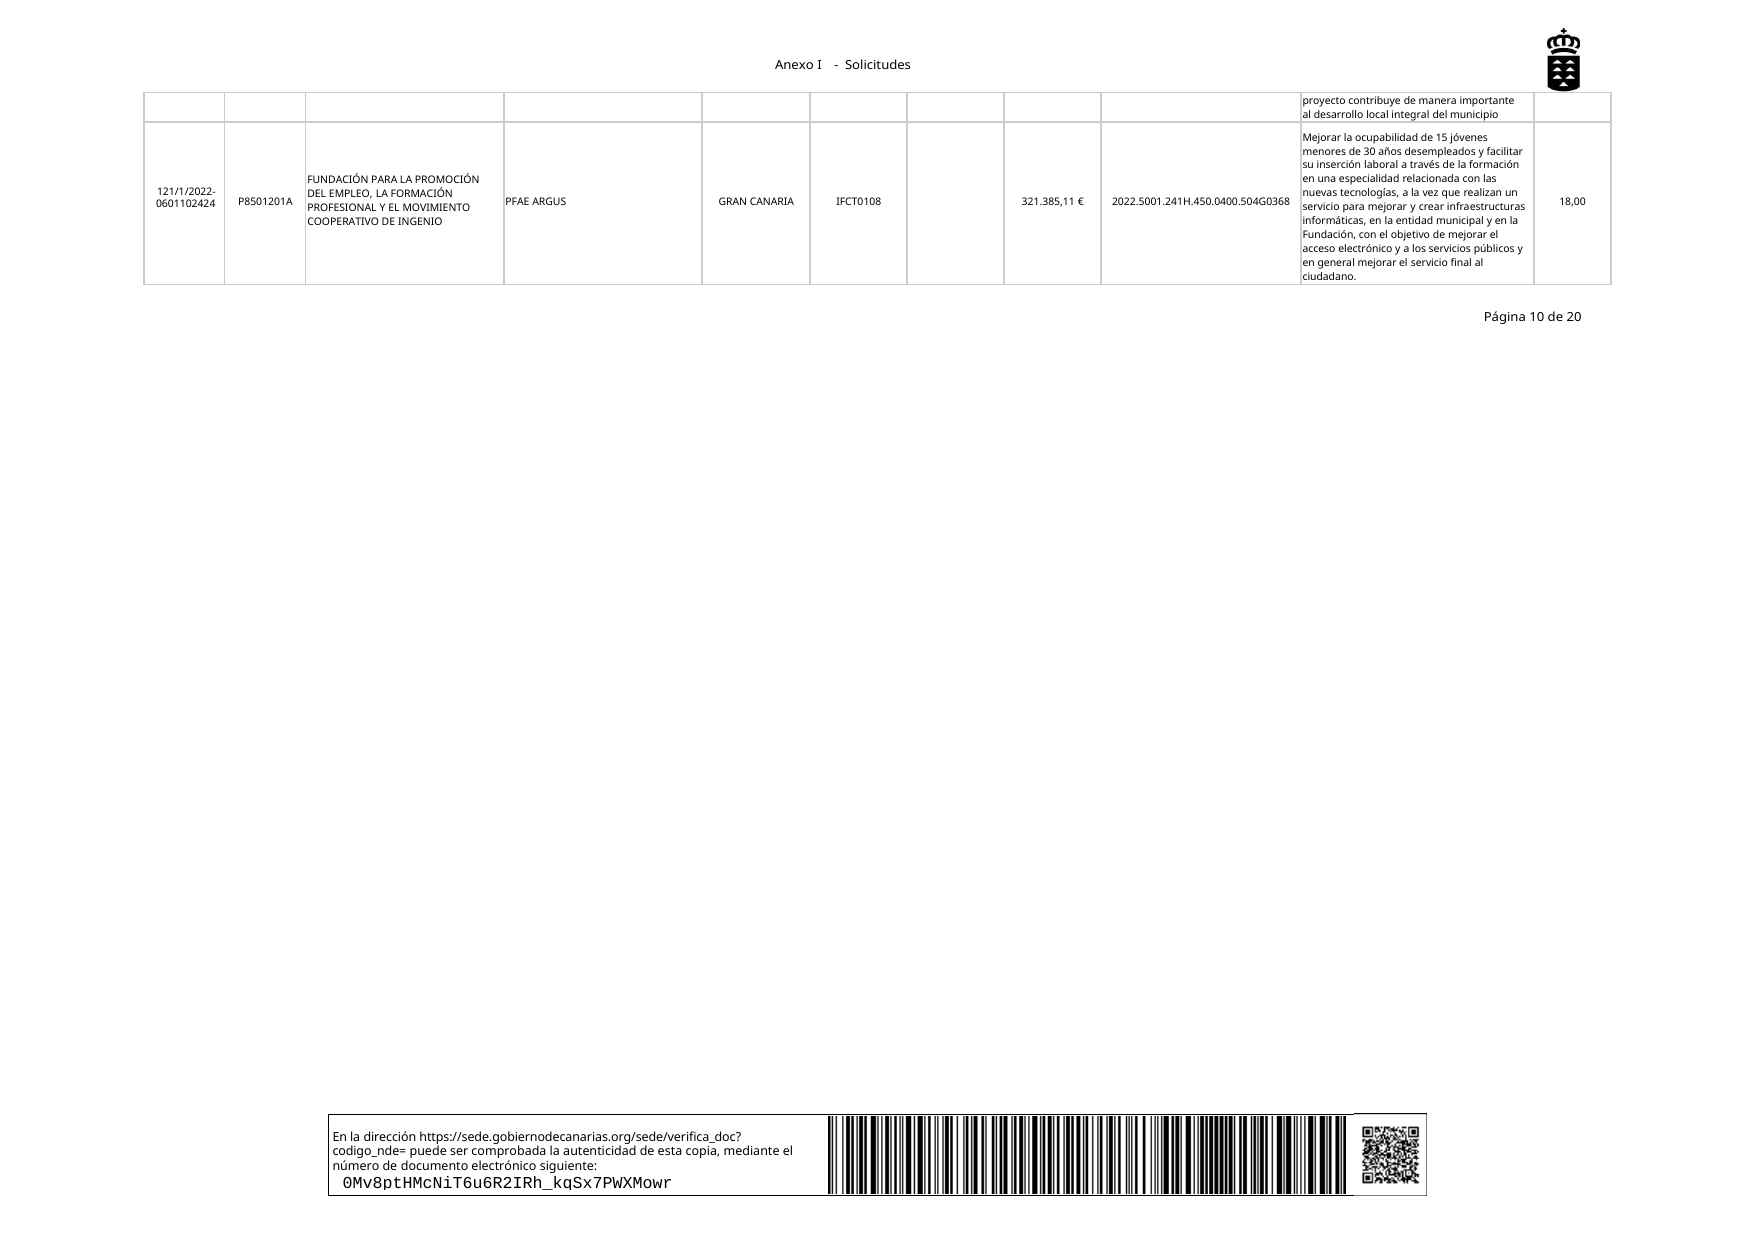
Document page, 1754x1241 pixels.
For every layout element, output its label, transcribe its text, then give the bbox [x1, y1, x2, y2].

picture [828, 1116, 1346, 1194]
table_cell 2022.5001.241H.450.0400.504G0368 [1102, 123, 1300, 283]
table_cell [306, 93, 503, 121]
table_cell FUNDACIÓN PARA LA PROMOCIÓN DEL EMPLEO, LA FORMACIÓN PROFESIONAL Y EL MOVIMIENTO COOPERATIVO DE INGENIO [306, 123, 503, 283]
table_cell [1102, 93, 1300, 121]
picture [1545, 26, 1580, 92]
table_cell [1535, 93, 1610, 121]
table_cell [1005, 93, 1100, 121]
table_cell [811, 93, 906, 121]
table_cell P8501201A [225, 123, 305, 283]
picture [1354, 1113, 1427, 1196]
table_cell [225, 93, 305, 121]
table_cell [908, 93, 1003, 121]
table_cell 321.385,11 € [1005, 123, 1100, 283]
text Página 10 de 20 [129, 308, 1581, 325]
table_cell [703, 93, 809, 121]
table_cell 18,00 [1535, 123, 1610, 283]
table_cell [505, 93, 701, 121]
table_cell [908, 123, 1003, 283]
table_cell GRAN CANARIA [703, 123, 809, 283]
table_cell proyecto contribuye de manera importante al desarrollo local integral del municipio [1302, 93, 1533, 121]
table_cell Mejorar la ocupabilidad de 15 jóvenes menores de 30 años desempleados y facilitar su inserción laboral a través de la formación en una especialidad relacionada con las nuevas tecnologías, a la vez que realizan un servicio para mejorar y crear infraestructuras informáticas, en la entidad municipal y en la Fundación, con el objetivo de mejorar el acceso electrónico y a los servicios públicos y en general mejorar el servicio final al ciudadano. [1302, 123, 1533, 283]
table_cell IFCT0108 [811, 123, 906, 283]
table_cell PFAE ARGUS [505, 123, 701, 283]
table_cell 121/1/2022- 0601102424 [145, 123, 224, 283]
table_cell [145, 93, 224, 121]
